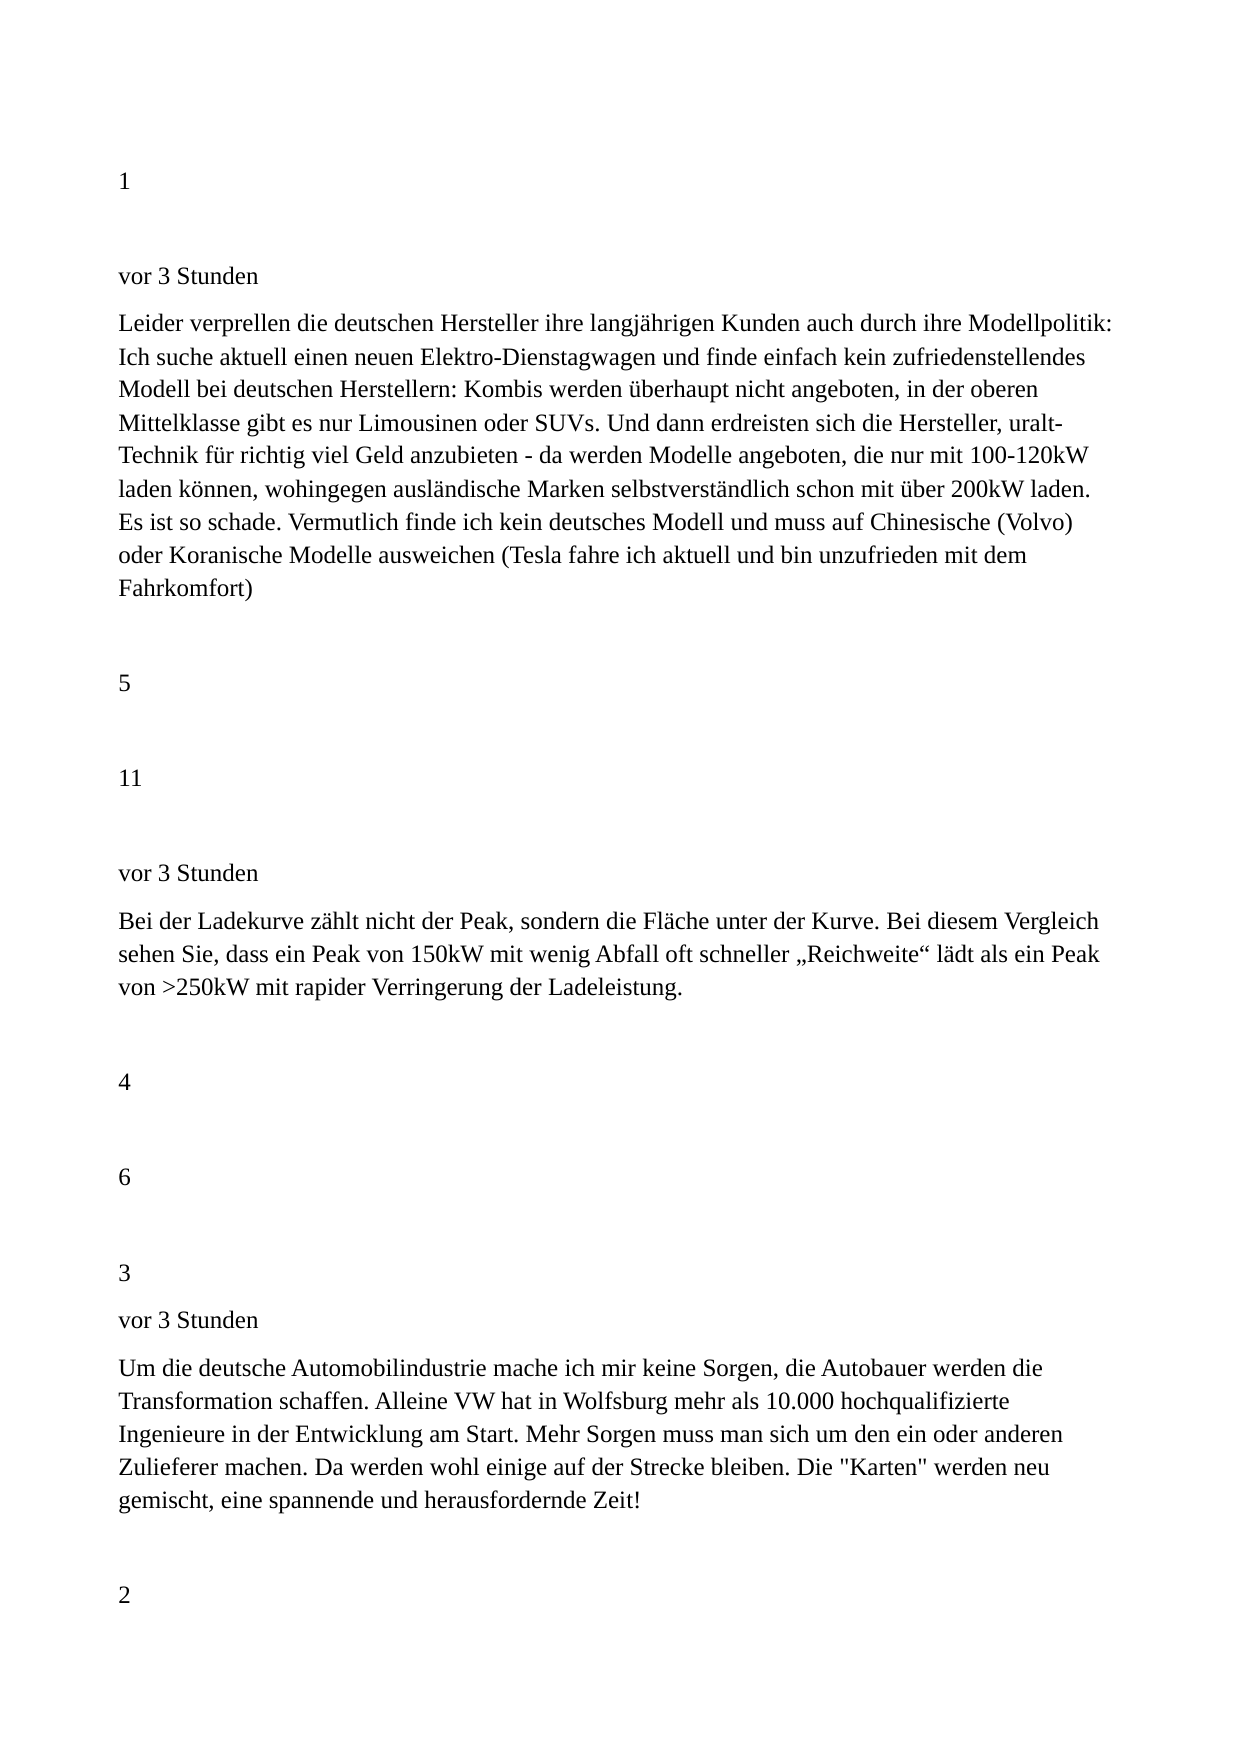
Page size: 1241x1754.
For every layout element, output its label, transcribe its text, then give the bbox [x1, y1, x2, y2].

text Leider verprellen die deutschen Hersteller ihre langjährigen Kunden auch durch ihre Modellpolitik: Ich suche aktuell einen neuen Elektro-Dienstagwagen und finde einfach kein zufriedenstellendes Modell bei deutschen Herstellern: Kombis werden überhaupt nicht angeboten, in der oberen Mittelklasse gibt es nur Limousinen oder SUVs. Und dann erdreisten sich die Hersteller, uralt-Technik für richtig viel Geld anzubieten - da werden Modelle angeboten, die nur mit 100-120kW laden können, wohingegen ausländische Marken selbstverständlich schon mit über 200kW laden. Es ist so schade. Vermutlich finde ich kein deutsches Modell und muss auf Chinesische (Volvo) oder Koranische Modelle ausweichen (Tesla fahre ich aktuell und bin unzufrieden mit dem Fahrkomfort) [118, 308, 1122, 601]
text 2 [118, 1580, 1122, 1609]
text 3 [118, 1258, 1122, 1286]
text vor 3 Stunden [118, 1305, 1122, 1334]
text 4 [118, 1067, 1122, 1096]
text 1 [118, 166, 1122, 194]
text 5 [118, 668, 1122, 697]
text 6 [118, 1162, 1122, 1191]
text 11 [118, 763, 1122, 792]
text Um die deutsche Automobilindustrie mache ich mir keine Sorgen, die Autobauer werden die Transformation schaffen. Alleine VW hat in Wolfsburg mehr als 10.000 hochqualifizierte Ingenieure in der Entwicklung am Start. Mehr Sorgen muss man sich um den ein oder anderen Zulieferer machen. Da werden wohl einige auf der Strecke bleiben. Die "Karten" werden neu gemischt, eine spannende und herausfordernde Zeit! [118, 1353, 1122, 1514]
text vor 3 Stunden [118, 261, 1122, 290]
text Bei der Ladekurve zählt nicht der Peak, sondern die Fläche unter der Kurve. Bei diesem Vergleich sehen Sie, dass ein Peak von 150kW mit wenig Abfall oft schneller „Reichweite“ lädt als ein Peak von >250kW mit rapider Verringerung der Ladeleistung. [118, 906, 1122, 1001]
text vor 3 Stunden [118, 858, 1122, 887]
